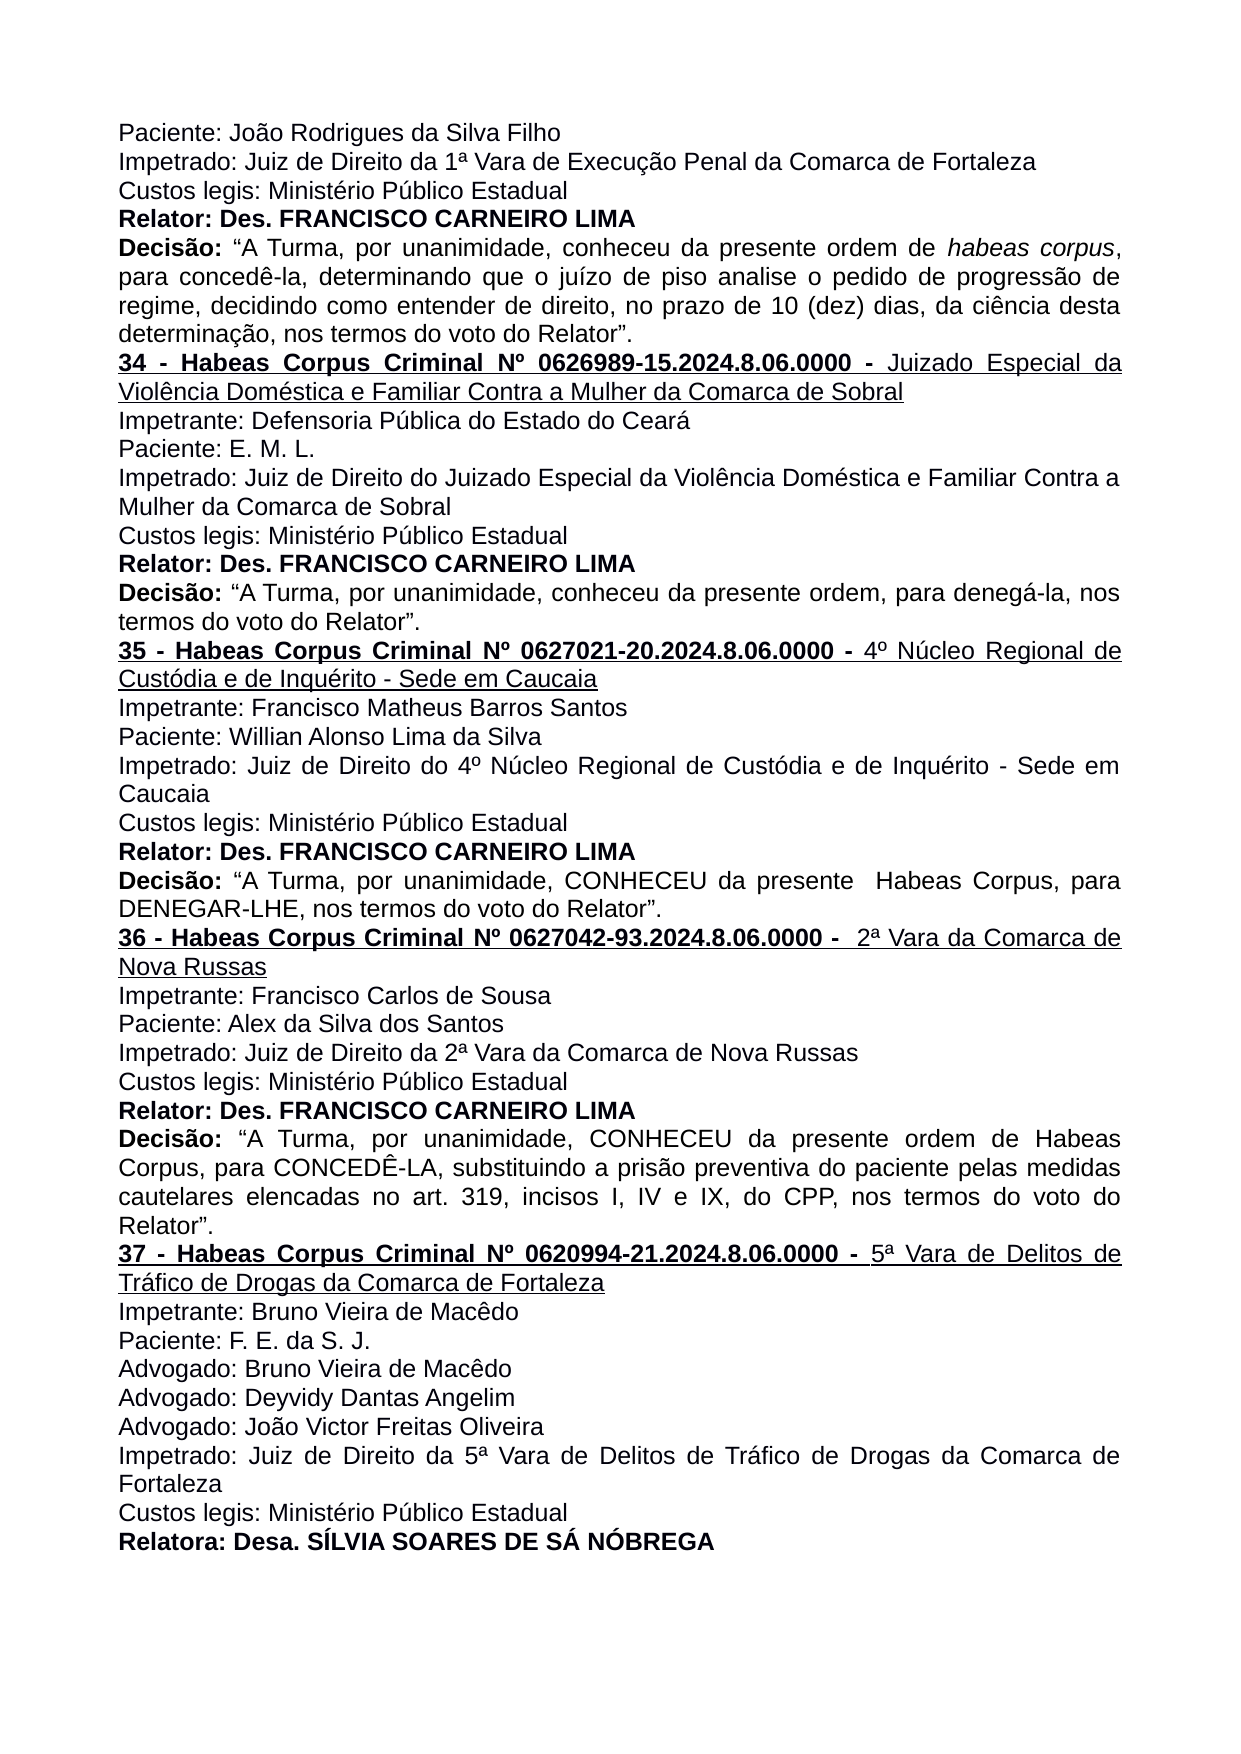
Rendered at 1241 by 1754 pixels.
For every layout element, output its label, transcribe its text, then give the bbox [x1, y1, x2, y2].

text Impetrado: Juiz de Direito do Juizado Especial da Violência Doméstica e Familiar Contra a Mulher da Comarca de Sobral [118, 463, 1122, 521]
text Decisão: “A Turma, por unanimidade, CONHECEU da presente ordem de Habeas Corpus, para CONCEDÊ-LA, substituindo a prisão preventiva do paciente pelas medidas cautelares elencadas no art. 319, incisos I, IV e IX, do CPP, nos termos do voto do Relator”. [118, 1124, 1122, 1239]
text Advogado: Bruno Vieira de Macêdo [118, 1354, 1122, 1383]
text Relator: Des. FRANCISCO CARNEIRO LIMA [118, 1096, 1122, 1124]
text Impetrante: Francisco Matheus Barros Santos [118, 693, 1122, 722]
text Impetrante: Bruno Vieira de Macêdo [118, 1297, 1122, 1326]
text Custos legis: Ministério Público Estadual [118, 808, 1122, 837]
text Relator: Des. FRANCISCO CARNEIRO LIMA [118, 549, 1122, 578]
text Decisão: “A Turma, por unanimidade, conheceu da presente ordem de habeas corpus, para concedê-la, determinando que o juízo de piso analise o pedido de progressão de regime, decidindo como entender de direito, no prazo de 10 (dez) dias, da ciência desta determinação, nos termos do voto do Relator”. [118, 233, 1122, 348]
text Advogado: Deyvidy Dantas Angelim [118, 1383, 1122, 1412]
text Violência Doméstica e Familiar Contra a Mulher da Comarca de Sobral [118, 374, 1122, 406]
text Nova Russas [118, 949, 1122, 981]
text Paciente: Willian Alonso Lima da Silva [118, 722, 1122, 751]
text Decisão: “A Turma, por unanimidade, conheceu da presente ordem, para denegá-la, nos termos do voto do Relator”. [118, 578, 1122, 636]
text Paciente: Alex da Silva dos Santos [118, 1009, 1122, 1038]
text Relator: Des. FRANCISCO CARNEIRO LIMA [118, 204, 1122, 233]
text Impetrante: Francisco Carlos de Sousa [118, 981, 1122, 1009]
text Decisão: “A Turma, por unanimidade, CONHECEU da presente Habeas Corpus, para DENEGAR-LHE, nos termos do voto do Relator”. [118, 866, 1122, 923]
text Paciente: E. M. L. [118, 434, 1122, 463]
text Paciente: F. E. da S. J. [118, 1326, 1122, 1354]
text Impetrado: Juiz de Direito da 2ª Vara da Comarca de Nova Russas [118, 1038, 1122, 1067]
text Impetrado: Juiz de Direito da 5ª Vara de Delitos de Tráfico de Drogas da Comarca de Fortaleza [118, 1441, 1122, 1498]
text Paciente: João Rodrigues da Silva Filho [118, 118, 1122, 147]
text Custos legis: Ministério Público Estadual [118, 176, 1122, 204]
text Relator: Des. FRANCISCO CARNEIRO LIMA [118, 837, 1122, 866]
text Custos legis: Ministério Público Estadual [118, 1498, 1122, 1527]
text Custos legis: Ministério Público Estadual [118, 1067, 1122, 1096]
text 34 - Habeas Corpus Criminal Nº 0626989-15.2024.8.06.0000 - Juizado Especial da [118, 348, 1122, 373]
text Relatora: Desa. SÍLVIA SOARES DE SÁ NÓBREGA [118, 1527, 1122, 1556]
text Impetrante: Defensoria Pública do Estado do Ceará [118, 406, 1122, 434]
text Custódia e de Inquérito - Sede em Caucaia [118, 662, 1122, 693]
text Impetrado: Juiz de Direito da 1ª Vara de Execução Penal da Comarca de Fortaleza [118, 147, 1122, 176]
text 36 - Habeas Corpus Criminal Nº 0627042-93.2024.8.06.0000 - 2ª Vara da Comarca de [118, 923, 1122, 948]
text Tráfico de Drogas da Comarca de Fortaleza [118, 1265, 1122, 1297]
text 35 - Habeas Corpus Criminal Nº 0627021-20.2024.8.06.0000 - 4º Núcleo Regional de [118, 636, 1122, 661]
text Custos legis: Ministério Público Estadual [118, 521, 1122, 549]
text Impetrado: Juiz de Direito do 4º Núcleo Regional de Custódia e de Inquérito - Sede em Caucaia [118, 751, 1122, 808]
text Advogado: João Victor Freitas Oliveira [118, 1412, 1122, 1441]
text 37 - Habeas Corpus Criminal Nº 0620994-21.2024.8.06.0000 - 5ª Vara de Delitos de [118, 1239, 1122, 1264]
